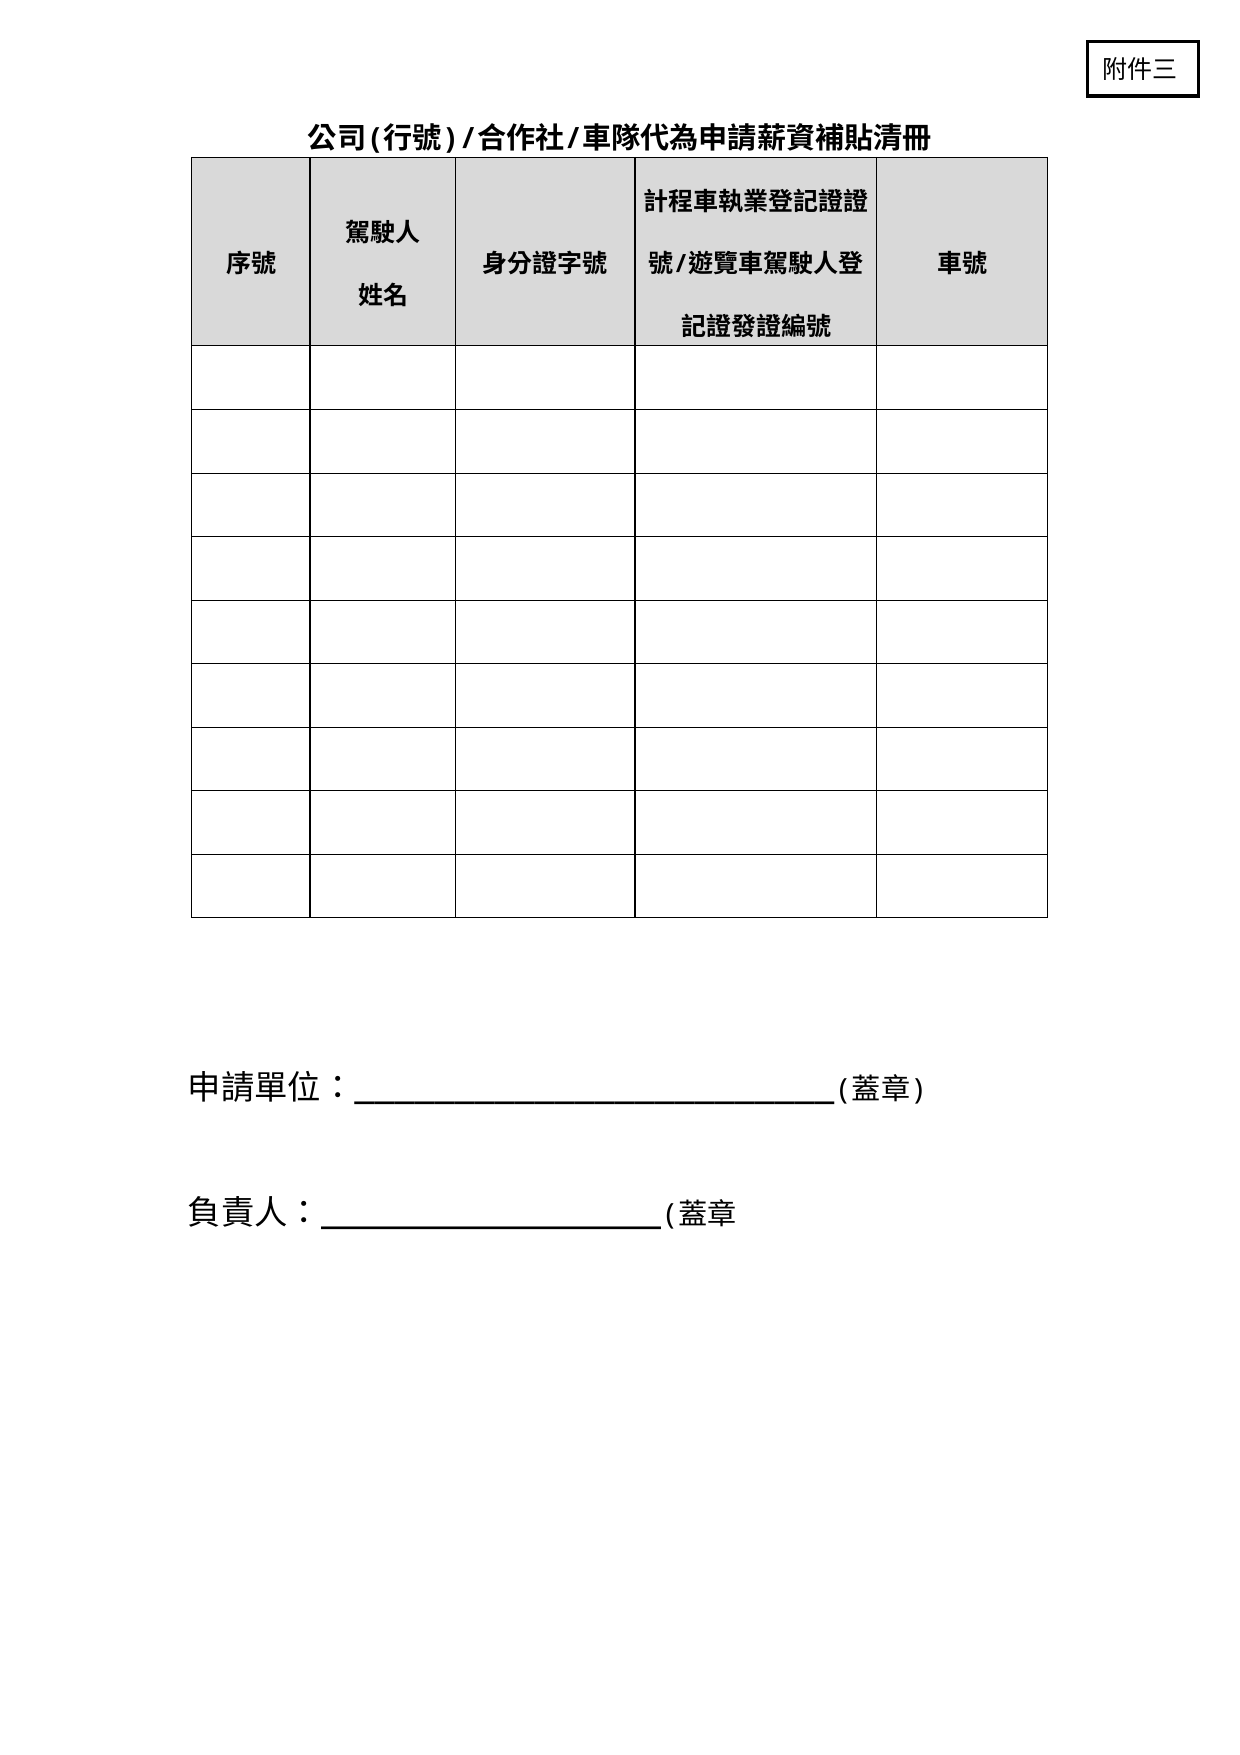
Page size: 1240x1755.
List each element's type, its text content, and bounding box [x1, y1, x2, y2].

table_cell [636, 791, 876, 854]
table_cell [192, 664, 309, 727]
table_cell [192, 728, 309, 790]
table_header 計程車執業登記證證號/遊覽車駕駛人登記證發證編號 [636, 158, 876, 345]
table_cell [877, 664, 1047, 727]
table_cell [877, 791, 1047, 854]
table_cell [456, 537, 634, 599]
text 公司(行號)/合作社/車隊代為申請薪資補貼清冊 [187, 94, 1052, 157]
table_cell [192, 537, 309, 599]
table_cell [456, 664, 634, 727]
table_cell [192, 791, 309, 854]
table_cell [192, 855, 309, 917]
table_cell [636, 664, 876, 727]
table_cell [311, 410, 455, 472]
table_cell [311, 474, 455, 536]
table_cell [636, 728, 876, 790]
table_cell [877, 728, 1047, 790]
table_cell [192, 410, 309, 472]
table_cell [877, 474, 1047, 536]
table_cell [456, 601, 634, 663]
table_cell [877, 346, 1047, 409]
table_header 駕駛人 姓名 [311, 158, 455, 345]
table_cell [636, 601, 876, 663]
table_cell [636, 474, 876, 536]
table_cell [877, 537, 1047, 599]
text 負責人：_________________(蓋章 [187, 1168, 1052, 1231]
table_cell [456, 855, 634, 917]
table_cell [311, 601, 455, 663]
table_cell [636, 537, 876, 599]
table_header 車號 [877, 158, 1047, 345]
table_cell [877, 601, 1047, 663]
table_header 序號 [192, 158, 309, 345]
table_cell [456, 728, 634, 790]
table_cell [192, 346, 309, 409]
table_cell [636, 855, 876, 917]
table_cell [456, 410, 634, 472]
table_cell [456, 346, 634, 409]
table_header 身分證字號 [456, 158, 634, 345]
table_cell [456, 474, 634, 536]
table_cell [636, 410, 876, 472]
table_cell [877, 855, 1047, 917]
table_cell [311, 791, 455, 854]
table_cell [192, 474, 309, 536]
table_cell [311, 728, 455, 790]
table_cell [311, 537, 455, 599]
table_cell [311, 855, 455, 917]
table_cell [636, 346, 876, 409]
table_cell [311, 664, 455, 727]
table_cell [311, 346, 455, 409]
table_cell [192, 601, 309, 663]
text 申請單位：________________________(蓋章) [187, 1043, 1052, 1106]
table_cell [877, 410, 1047, 472]
table_cell [456, 791, 634, 854]
